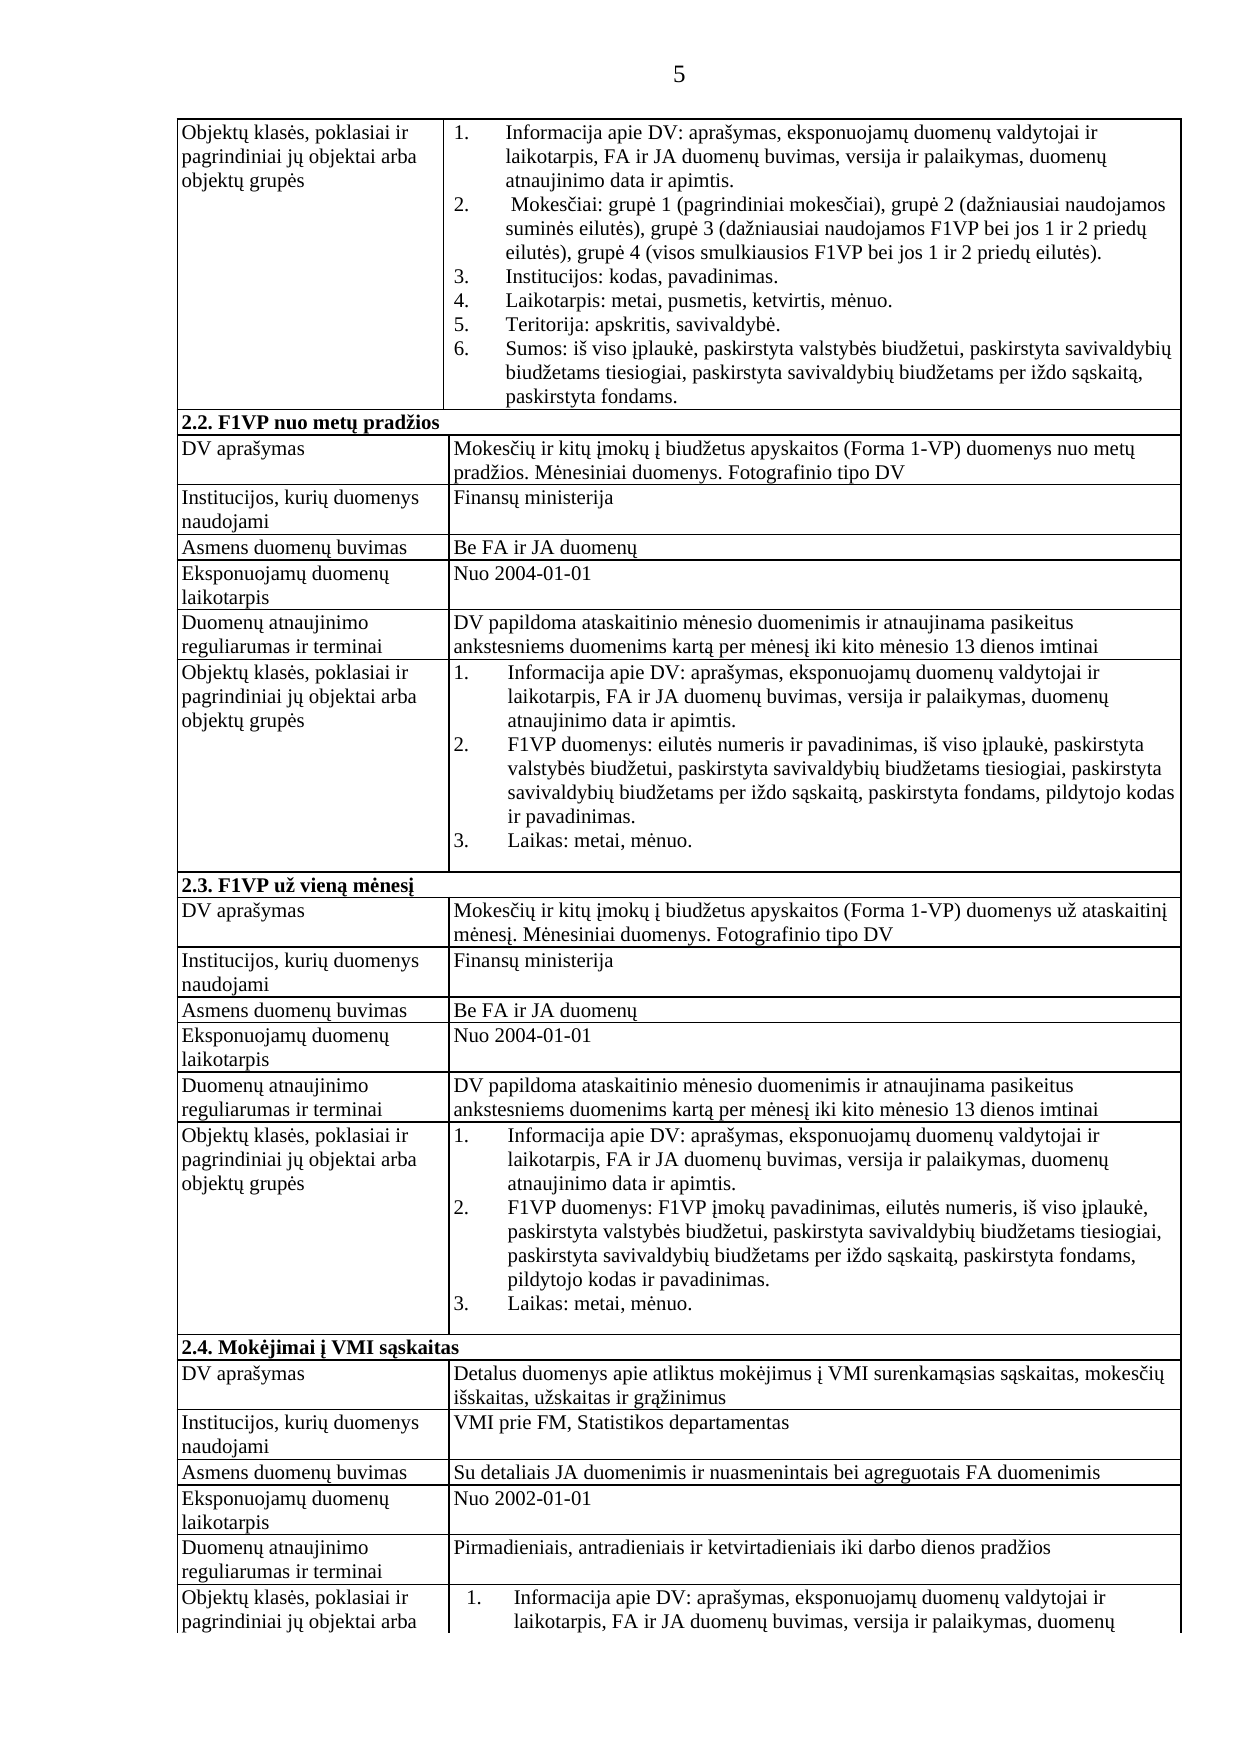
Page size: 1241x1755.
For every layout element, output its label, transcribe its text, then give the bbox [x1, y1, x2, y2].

table_cell Objektų klasės, poklasiai ir pagrindiniai jų objektai arba objektų grupės [178, 1123, 448, 1333]
table_cell 1. Informacija apie DV: aprašymas, eksponuojamų duomenų valdytojai ir laikotarpis, FA ir JA duomenų buvimas, versija ir palaikymas, duomenų atnaujinimo data ir apimtis. 2. F1VP duomenys: eilutės numeris ir pavadinimas, iš viso įplaukė, paskirstyta valstybės biudžetui, paskirstyta savivaldybių biudžetams tiesiogiai, paskirstyta savivaldybių biudžetams per iždo sąskaitą, paskirstyta fondams, pildytojo kodas ir pavadinimas. 3. Laikas: metai, mėnuo. [450, 660, 1180, 871]
table_cell VMI prie FM, Statistikos departamentas [450, 1410, 1180, 1458]
table_cell Nuo 2004-01-01 [450, 561, 1180, 609]
table_cell Pirmadieniais, antradieniais ir ketvirtadieniais iki darbo dienos pradžios [450, 1535, 1180, 1583]
table_cell Finansų ministerija [450, 948, 1180, 996]
table_cell 1. Informacija apie DV: aprašymas, eksponuojamų duomenų valdytojai ir laikotarpis, FA ir JA duomenų buvimas, versija ir palaikymas, duomenų atnaujinimo data ir apimtis. 2. F1VP duomenys: F1VP įmokų pavadinimas, eilutės numeris, iš viso įplaukė, paskirstyta valstybės biudžetui, paskirstyta savivaldybių biudžetams tiesiogiai, paskirstyta savivaldybių biudžetams per iždo sąskaitą, paskirstyta fondams, pildytojo kodas ir pavadinimas. 3. Laikas: metai, mėnuo. [450, 1123, 1180, 1333]
table_cell Finansų ministerija [450, 485, 1180, 533]
table_cell Nuo 2004-01-01 [450, 1023, 1180, 1071]
table_cell DV aprašymas [178, 436, 448, 484]
table_cell Objektų klasės, poklasiai ir pagrindiniai jų objektai arba objektų grupės [178, 660, 448, 871]
table_cell Nuo 2002-01-01 [450, 1486, 1180, 1534]
table_cell Objektų klasės, poklasiai ir pagrindiniai jų objektai arba objektų grupės [178, 120, 443, 408]
table_cell DV aprašymas [178, 898, 448, 946]
table_cell DV aprašymas [178, 1361, 448, 1409]
